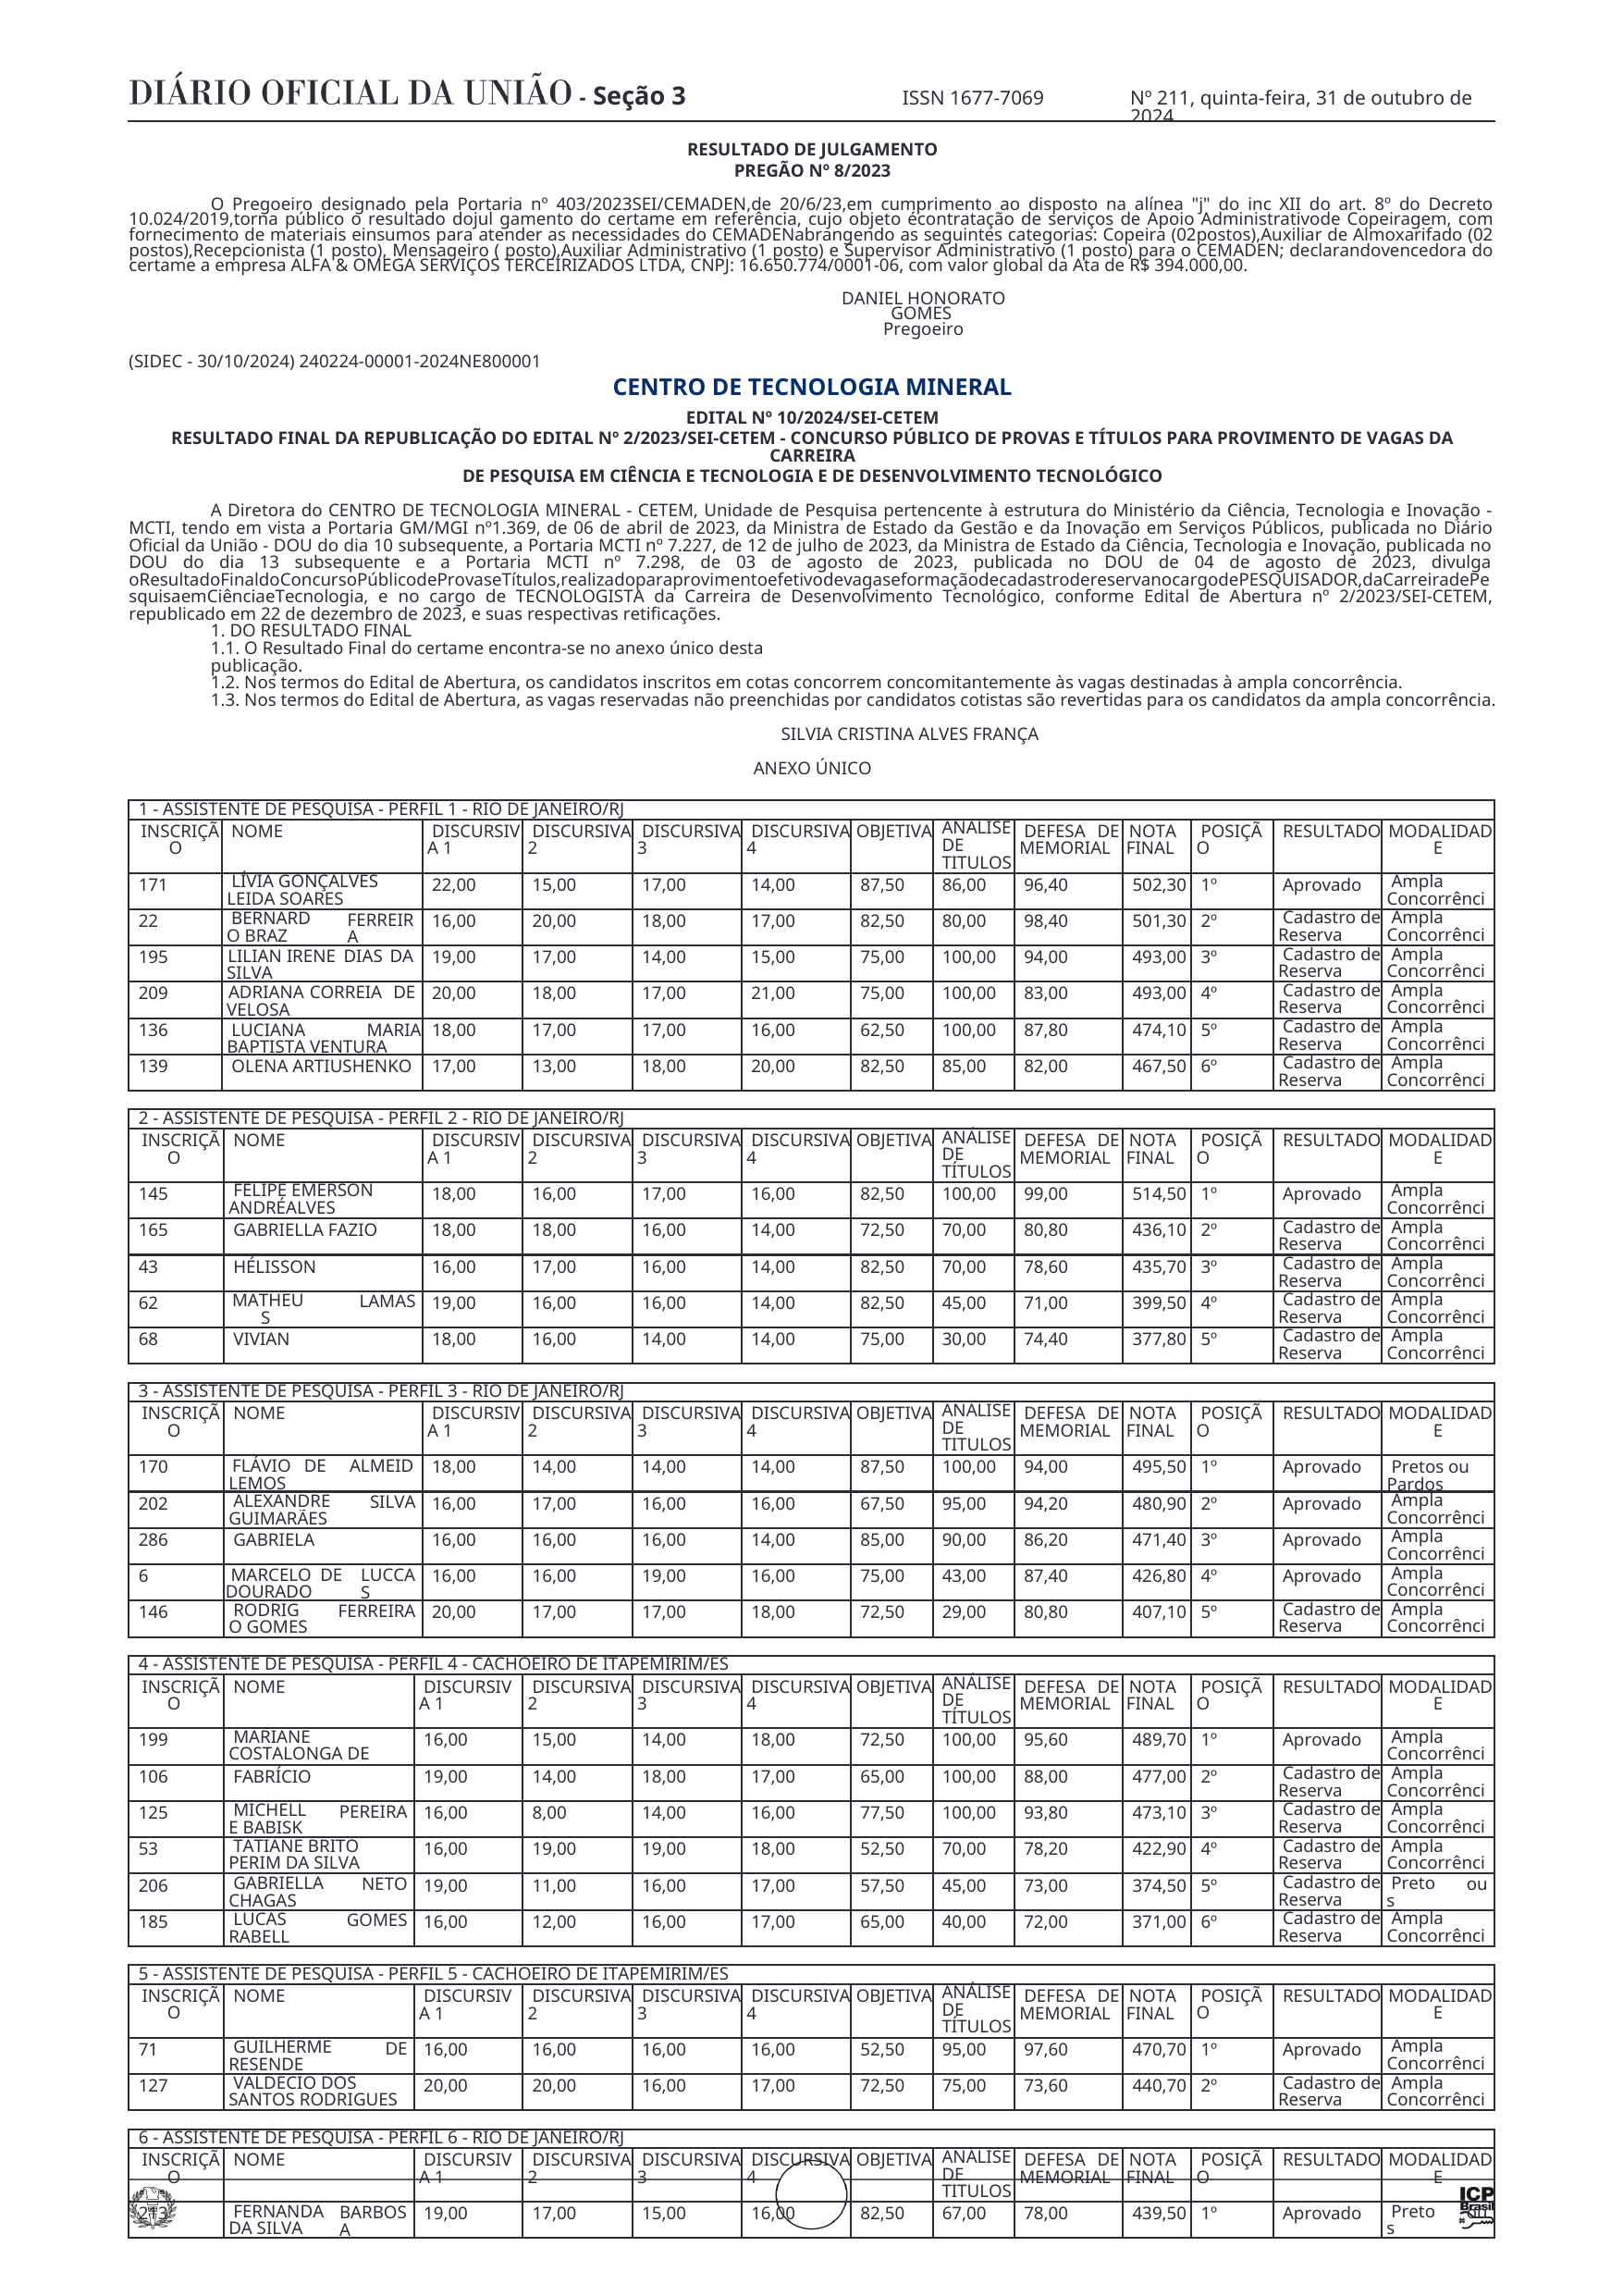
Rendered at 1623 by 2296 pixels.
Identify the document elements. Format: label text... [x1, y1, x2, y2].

table_cell .95,00 [934, 2039, 1014, 2073]
table_header GOMES [323, 1911, 410, 1944]
table_cell .18,00 [743, 1601, 850, 1636]
table_cell .16,00 [523, 1529, 632, 1563]
table_cell .19,00 [415, 1766, 522, 1800]
table_cell .100,00 [934, 1802, 1014, 1836]
table_header .BERNARDO BRAZ [223, 910, 328, 944]
table_cell .65,00 [852, 1911, 932, 1945]
table_cell .16,00 [633, 1911, 741, 1945]
table_cell .DISCURSIVA 2 [523, 2149, 632, 2158]
table_cell .16,00 [523, 2039, 632, 2073]
table_cell .17,00 [743, 910, 850, 944]
table_header NETO [338, 1874, 410, 1908]
table_cell .Ampla Concorrência [1383, 1493, 1494, 1527]
table_cell .20,00 [424, 982, 522, 1017]
table_cell .Ampla Concorrência [1383, 1292, 1494, 1327]
table_cell .DISCURSIVA 4 [743, 1129, 850, 1181]
table_cell .72,50 [852, 1601, 932, 1636]
table_cell .85,00 [852, 1529, 932, 1563]
table_cell .83,00 [1015, 982, 1122, 1017]
table_cell .80,80 [1015, 1219, 1122, 1253]
table_cell .473,10 [1124, 1802, 1190, 1836]
table_cell .16,00 [743, 1019, 850, 1054]
table_cell .NOTA FINAL [1124, 821, 1190, 871]
table_header . .6 - ASSISTENTE DE PESQUISA - PERFIL 6 - RIO DE JANEIRO/RJ [129, 2130, 1494, 2147]
table_cell .43,00 [934, 1565, 1014, 1599]
table_cell . .68 [129, 1328, 223, 1363]
table_cell .18,00 [523, 982, 632, 1017]
table_cell LEMOS [225, 1456, 422, 1490]
table_cell .16,00 [633, 1292, 741, 1327]
table_cell .15,00 [633, 2230, 741, 2237]
table_cell .FABRÍCIO BAGLI SIQUEIRA [225, 1766, 413, 1800]
table_header DE [387, 982, 417, 1016]
table_cell .Ampla Concorrência [1383, 874, 1494, 908]
table_cell .17,00 [633, 1019, 741, 1054]
table_cell .467,50 [1124, 1055, 1190, 1090]
table_cell .14,00 [523, 1456, 632, 1490]
table_cell .72,50 [852, 2075, 932, 2109]
table_header .LILIAN [223, 946, 282, 966]
text ANEXO ÚNICO [128, 761, 1497, 778]
table_cell .17,00 [743, 2075, 850, 2109]
table_cell .18,00 [633, 910, 741, 944]
table_cell .1º [1192, 874, 1273, 908]
table_cell .18,00 [633, 1766, 741, 1800]
table_cell .DISCURSIVA 4 [743, 1985, 850, 2037]
table_cell .DISCURSIVA 2 [523, 821, 632, 871]
table_cell .17,00 [523, 946, 632, 981]
table_cell .82,50 [852, 1256, 932, 1290]
table_cell .16,00 [633, 1874, 741, 1909]
table_cell .Aprovado [1274, 1529, 1381, 1563]
table_cell .13,00 [523, 1055, 632, 1090]
table_cell .16,00 [633, 1493, 741, 1527]
table_cell .14,00 [743, 1256, 850, 1290]
table_cell .DISCURSIVA 3 [633, 2149, 741, 2158]
table_cell .82,50 [852, 2230, 932, 2237]
table_cell .ANÁLISE DE TÍTULOS [934, 1402, 1014, 1454]
text 1.2. Nos termos do Edital de Abertura, os candidatos inscritos em cotas concorrem concomitantemente às vagas destinadas à ampla concorrência. [211, 675, 1497, 692]
table_cell .100,00 [934, 1766, 1014, 1800]
table_cell .NOME [223, 821, 422, 871]
table_cell .Ampla Concorrência [1383, 1055, 1494, 1090]
table_cell .Aprovado [1274, 1565, 1381, 1599]
table_cell .2º [1192, 910, 1273, 944]
table_cell .16,00 [633, 1256, 741, 1290]
text SILVIA CRISTINA ALVES FRANÇA [128, 726, 1039, 744]
table_cell .NOTA FINAL [1124, 2149, 1190, 2158]
table_cell .1º [1192, 1729, 1273, 1764]
table_cell .99,00 [1015, 1183, 1122, 1217]
table_cell .14,00 [633, 1729, 741, 1764]
table_header LUCCAS [350, 1565, 417, 1599]
table_cell .470,70 [1124, 2039, 1190, 2073]
table_cell . .170 [129, 1456, 223, 1490]
table_cell .Cadastro de Reserva [1274, 1292, 1381, 1327]
table_header DE [294, 1456, 336, 1475]
table_cell .RESULTADO [1274, 1402, 1381, 1454]
table_cell [225, 1802, 413, 1836]
table_cell .NOTA FINAL [1124, 1129, 1190, 1181]
table_cell .NOTA FINAL [1124, 1402, 1190, 1454]
table_cell .72,50 [852, 1219, 932, 1253]
table_cell .480,90 [1124, 1493, 1190, 1527]
table_cell .16,00 [633, 1529, 741, 1563]
table_cell .94,00 [1015, 946, 1122, 981]
table_cell .Cadastro de Reserva [1274, 1219, 1381, 1253]
table_cell [225, 2039, 413, 2073]
table_cell .POSIÇÃO [1192, 1675, 1273, 1727]
table_cell .14,00 [743, 1328, 850, 1363]
table_cell .Ampla Concorrência [1383, 2075, 1494, 2109]
table_cell .1º [1192, 1456, 1273, 1490]
text A Diretora do CENTRO DE TECNOLOGIA MINERAL - CETEM, Unidade de Pesquisa pertencente à estrutura do Ministério da Ciência, Tecnologia e Inovação - MCTI, tendo em vista a Portaria GM/MGI nº1.369, de 06 de abril de 2023, da Ministra de Estado da Gestão e da Inovação em Serviços Públicos, publicada no Diário Oficial da União - DOU do dia 10 subsequente, a Portaria MCTI nº 7.227, de 12 de julho de 2023, da Ministra de Estado da Ciência, Tecnologia e Inovação, publicada no DOU do dia 13 subsequente e a Portaria MCTI nº 7.298, de 03 de agosto de 2023, publicada no DOU de 04 de agosto de 2023, divulga oResultadoFinaldoConcursoPúblicodeProvaseTítulos,realizadoparaprovimentoefetivodevagaseformaçãodecadastrodereservanocargodePESQUISADOR,daCarreiradePesquisaemCiênciaeTecnologia, e no cargo de TECNOLOGISTA da Carreira de Desenvolvimento Tecnológico, conforme Edital de Abertura nº 2/2023/SEI-CETEM, republicado em 22 de dezembro de 2023, e suas respectivas retificações. [129, 503, 1494, 623]
table_cell .DISCURSIVA 4 [743, 1402, 850, 1454]
table_cell .Cadastro de Reserva [1274, 910, 1381, 944]
text PREGÃO Nº 8/2023 [128, 163, 1497, 180]
table_cell .82,00 [1015, 1055, 1122, 1090]
table_cell .8,00 [523, 1802, 632, 1836]
table_cell .17,00 [743, 1911, 850, 1945]
table_cell .14,00 [743, 874, 850, 908]
table_cell .78,00 [1015, 2230, 1122, 2237]
table_cell .514,50 [1124, 1183, 1190, 1217]
table_header .MARCELO [225, 1565, 313, 1585]
table_cell . .INSCRIÇÃO [129, 2149, 223, 2158]
table_cell .2º [1192, 1219, 1273, 1253]
table_cell .439,50 [1124, 2230, 1190, 2237]
table_header .FERNANDA DA SILVA [225, 2230, 325, 2236]
table_cell .17,00 [633, 1183, 741, 1217]
table_cell .495,50 [1124, 1456, 1190, 1490]
table_cell .4º [1192, 982, 1273, 1017]
table_cell .OBJETIVA [852, 1129, 932, 1181]
table_cell .Ampla Concorrência [1383, 1256, 1494, 1290]
table_cell . .106 [129, 1766, 223, 1800]
table_cell .86,00 [934, 874, 1014, 908]
table_cell .16,00 [415, 2039, 522, 2073]
text 1. DO RESULTADO FINAL 1.1. O Resultado Final do certame encontra-se no anexo único desta publicação. [211, 623, 845, 675]
table_cell .TATIANE BRITO PERIM DA SILVA [225, 1838, 413, 1872]
table_cell .377,80 [1124, 1328, 1190, 1363]
table_header .LUCAS RABELLO [225, 1911, 323, 1944]
table_cell .16,00 [523, 1328, 632, 1363]
table_cell .16,00 [415, 1729, 522, 1764]
table_cell .20,00 [523, 910, 632, 944]
table_cell .NOTA FINAL [1124, 1675, 1190, 1727]
table_cell .NOME [225, 1402, 422, 1454]
table_cell .87,80 [1015, 1019, 1122, 1054]
table_cell .DISCURSIVA 3 [633, 1675, 741, 1727]
table_cell .MODALIDADE [1383, 2149, 1494, 2158]
table_cell . .145 [129, 1183, 223, 1217]
table_cell .DISCURSIVA 2 [523, 1402, 632, 1454]
table_header [128, 71, 587, 120]
table_cell .RESULTADO [1274, 2149, 1381, 2158]
text RESULTADO DE JULGAMENTO [128, 142, 1497, 159]
table_cell .Aprovado [1274, 2039, 1381, 2073]
table_cell .489,70 [1124, 1729, 1190, 1764]
table_cell .52,50 [852, 1838, 932, 1872]
table_cell .POSIÇÃO [1192, 2149, 1273, 2158]
table_cell .2º [1192, 1766, 1273, 1800]
table_cell .VIVIAN FERNANDES MOUTINHO [225, 1328, 422, 1363]
table_cell .Ampla Concorrência [1383, 1183, 1494, 1217]
table_cell .Ampla Concorrência [1383, 982, 1494, 1017]
table_cell .Cadastro de Reserva [1274, 1019, 1381, 1054]
table_cell .ANÁLISE DE TÍTULOS [934, 2149, 1014, 2158]
text DE PESQUISA EM CIÊNCIA E TECNOLOGIA E DE DESENVOLVIMENTO TECNOLÓGICO [128, 469, 1497, 486]
table_cell .18,00 [743, 1838, 850, 1872]
table_cell .19,00 [415, 1874, 522, 1909]
table_cell .17,00 [633, 982, 741, 1017]
table_header DA [387, 946, 417, 980]
table_cell .Ampla Concorrência [1383, 1911, 1494, 1945]
table_cell .12,00 [523, 1911, 632, 1945]
table_cell .HÉLISSON NASCIMENTO DOS SANTOS [225, 1256, 422, 1290]
table_cell .90,00 [934, 1529, 1014, 1563]
table_cell [225, 1292, 422, 1327]
table_cell .80,80 [1015, 1601, 1122, 1636]
table_cell .RESULTADO [1274, 1129, 1381, 1181]
table_cell .ANÁLISE DE TÍTULOS [934, 821, 1014, 871]
table_cell .OBJETIVA [852, 821, 932, 871]
table_cell .DISCURSIVA 1 [424, 1129, 522, 1181]
table_cell .19,00 [424, 946, 522, 981]
table_cell .14,00 [743, 1456, 850, 1490]
table_cell .72,00 [1015, 1911, 1122, 1945]
table_cell . .125 [129, 1802, 223, 1836]
table_header CORREIA [305, 982, 386, 1016]
table_cell .371,00 [1124, 1911, 1190, 1945]
table_cell .11,00 [523, 1874, 632, 1909]
table_cell .16,00 [633, 2039, 741, 2073]
table_cell . .136 [129, 1019, 221, 1054]
table_cell .Pretos ou Pardos [1383, 1456, 1494, 1490]
table_cell .67,00 [934, 2230, 1014, 2237]
table_cell .6º [1192, 1055, 1273, 1090]
table_cell .GABRIELLA FAZIO [225, 1219, 422, 1253]
table_header .GUILHERME RESENDE CAMARA [225, 2039, 376, 2072]
table_cell .45,00 [934, 1292, 1014, 1327]
table_cell .100,00 [934, 1456, 1014, 1490]
table_cell .Aprovado [1274, 874, 1381, 908]
table_cell .16,00 [424, 1565, 522, 1599]
table_header FERREIRA [328, 910, 417, 944]
table_cell .87,40 [1015, 1565, 1122, 1599]
table_cell .17,00 [743, 1766, 850, 1800]
table_cell .16,00 [743, 2230, 850, 2237]
table_cell .16,00 [415, 1911, 522, 1945]
table_cell . .6 [129, 1565, 223, 1599]
table_header .MATHEUS MACHADO [225, 1292, 334, 1326]
table_cell DOURADO [225, 1585, 313, 1599]
table_header DE [376, 2039, 410, 2072]
table_cell .17,00 [523, 1601, 632, 1636]
table_cell [223, 946, 422, 981]
table_cell .407,10 [1124, 1601, 1190, 1636]
table_cell .FELIPE EMERSON ANDRÉALVES [225, 1183, 422, 1217]
table_cell .501,30 [1124, 910, 1190, 944]
table_cell .14,00 [743, 1219, 850, 1253]
table_cell .75,00 [934, 2075, 1014, 2109]
table_cell .DEFESA DE MEMORIAL [1015, 1129, 1122, 1181]
table_cell .85,00 [934, 1055, 1014, 1090]
table_cell .Ampla Concorrência [1383, 1802, 1494, 1836]
table_cell .78,20 [1015, 1838, 1122, 1872]
table_cell .Ampla Concorrência [1383, 1838, 1494, 1872]
table_header .ADRIANA [223, 982, 305, 1002]
table_cell .17,00 [523, 1493, 632, 1527]
table_cell .NOME [225, 1675, 413, 1727]
table_cell . .22 [129, 910, 221, 944]
table_cell [223, 910, 422, 944]
table_cell .94,20 [1015, 1493, 1122, 1527]
table_cell .75,00 [852, 946, 932, 981]
table_cell [1383, 1874, 1494, 1909]
table_cell .DEFESA DE MEMORIAL [1015, 1985, 1122, 2037]
table_cell .DISCURSIVA 1 [424, 1402, 522, 1454]
table_cell .14,00 [633, 1456, 741, 1490]
table_cell .MODALIDADE [1383, 821, 1494, 871]
table_cell .18,00 [523, 1219, 632, 1253]
table_cell .ANÁLISE DE TÍTULOS [934, 1675, 1014, 1727]
table_cell .14,00 [743, 1292, 850, 1327]
table_header .RODRIGO GOMES [225, 1601, 323, 1635]
table_cell .16,00 [743, 2039, 850, 2073]
text 1.3. Nos termos do Edital de Abertura, as vagas reservadas não preenchidas por candidatos cotistas são revertidas para os candidatos da ampla concorrência. [211, 692, 1497, 710]
table_cell . .INSCRIÇÃO [129, 1675, 223, 1727]
table_cell .DISCURSIVA 4 [743, 1675, 850, 1727]
table_cell .87,50 [852, 874, 932, 908]
table_cell .DEFESA DE MEMORIAL [1015, 1675, 1122, 1727]
table_cell .4º [1192, 1838, 1273, 1872]
table_cell .2º [1192, 2075, 1273, 2109]
table_cell .Cadastro de Reserva [1274, 1601, 1381, 1636]
table_cell .96,40 [1015, 874, 1122, 908]
table_header DIAS [340, 946, 386, 980]
table_cell .5º [1192, 1874, 1273, 1909]
table_cell .DISCURSIVA 3 [633, 821, 741, 871]
table_cell . .286 [129, 1529, 223, 1563]
table_cell . .INSCRIÇÃO [129, 1129, 223, 1181]
table_cell .2º [1192, 1493, 1273, 1527]
table_cell .RESULTADO [1274, 821, 1381, 871]
table_cell .OBJETIVA [852, 1402, 932, 1454]
table_cell .4º [1192, 1292, 1273, 1327]
table_cell [225, 1911, 413, 1945]
table_cell .18,00 [633, 1055, 741, 1090]
text EDITAL Nº 10/2024/SEI-CETEM [128, 410, 1497, 427]
table_cell .4º [1192, 1565, 1273, 1599]
table_cell .Aprovado [1274, 1729, 1381, 1764]
table_cell .NOME [225, 1129, 422, 1181]
table_header .Pretos Pardos [1383, 2230, 1451, 2236]
table_cell . .INSCRIÇÃO [129, 821, 221, 871]
table_cell . .62 [129, 1292, 223, 1327]
table_cell .Ampla Concorrência [1383, 946, 1494, 981]
table_cell .Cadastro de Reserva [1274, 1802, 1381, 1836]
table_cell .Aprovado [1274, 1493, 1381, 1527]
table_cell .DISCURSIVA 3 [633, 1402, 741, 1454]
table_header .Pretos Pardos [1383, 1874, 1451, 1908]
table_cell . .202 [129, 1493, 223, 1527]
table_cell .LÍVIA GONÇALVES LEIDA SOARES [223, 874, 422, 908]
table_header . .4 - ASSISTENTE DE PESQUISA - PERFIL 4 - CACHOEIRO DE ITAPEMIRIM/ES [129, 1657, 1494, 1673]
table_cell .NOTA FINAL [1124, 1985, 1190, 2037]
table_cell .436,10 [1124, 1219, 1190, 1253]
table_cell .477,00 [1124, 1766, 1190, 1800]
table_cell .57,50 [852, 1874, 932, 1909]
table_cell .19,00 [523, 1838, 632, 1872]
table_cell .16,00 [415, 1838, 522, 1872]
table_header .FLÁVIO [225, 1456, 294, 1475]
table_cell .14,00 [633, 1328, 741, 1363]
table_cell . .INSCRIÇÃO [129, 1985, 223, 2037]
table_cell .16,00 [633, 1219, 741, 1253]
table_cell .DISCURSIVA 3 [633, 1985, 741, 2037]
table_cell .95,00 [934, 1493, 1014, 1527]
table_cell .86,20 [1015, 1529, 1122, 1563]
table_cell [223, 982, 422, 1017]
table_cell . .213 [129, 2230, 223, 2237]
table_cell .NOME [225, 2149, 413, 2158]
table_cell .100,00 [934, 1729, 1014, 1764]
table_cell .DISCURSIVA 1 [415, 1985, 522, 2037]
table_cell . .165 [129, 1219, 223, 1253]
table_cell .18,00 [424, 1328, 522, 1363]
table_cell .NOME [225, 1985, 413, 2037]
table_cell .DEFESA DE MEMORIAL [1015, 2149, 1122, 2158]
table_cell .16,00 [424, 1256, 522, 1290]
table_cell .1º [1192, 1183, 1273, 1217]
table_cell .30,00 [934, 1328, 1014, 1363]
table_header ALMEIDA [337, 1456, 417, 1475]
table_cell .Aprovado [1274, 1183, 1381, 1217]
table_cell .435,70 [1124, 1256, 1190, 1290]
table_cell .17,00 [523, 2230, 632, 2237]
table_cell .70,00 [934, 1256, 1014, 1290]
table_cell .100,00 [934, 946, 1014, 981]
table_cell .16,00 [523, 1183, 632, 1217]
table_cell .399,50 [1124, 1292, 1190, 1327]
table_cell .DEFESA DE MEMORIAL [1015, 821, 1122, 871]
table_cell .75,00 [852, 1328, 932, 1363]
table_cell .493,00 [1124, 982, 1190, 1017]
table_header FERREIRA [323, 1601, 417, 1635]
table_cell .40,00 [934, 1911, 1014, 1945]
table_cell .77,50 [852, 1802, 932, 1836]
table_cell .82,50 [852, 1183, 932, 1217]
table_cell . .206 [129, 1874, 223, 1909]
table_cell .3º [1192, 1529, 1273, 1563]
table_header DE [314, 1565, 350, 1599]
table_cell [225, 1601, 422, 1636]
table_cell . .199 [129, 1729, 223, 1764]
table_cell .82,50 [852, 910, 932, 944]
table_cell . .43 [129, 1256, 223, 1290]
table_cell .Ampla Concorrência [1383, 1019, 1494, 1054]
table_cell .MODALIDADE [1383, 1402, 1494, 1454]
table_cell .MODALIDADE [1383, 1129, 1494, 1181]
table_cell .Ampla Concorrência [1383, 1565, 1494, 1599]
table_cell .5º [1192, 1328, 1273, 1363]
table_cell .GABRIELA CORDEIRO SILVA [225, 1529, 422, 1563]
table_cell .100,00 [934, 982, 1014, 1017]
table_cell .17,00 [743, 1874, 850, 1909]
table_cell .16,00 [424, 910, 522, 944]
table_cell .16,00 [743, 1565, 850, 1599]
table_cell .45,00 [934, 1874, 1014, 1909]
table_header .ALEXANDRE GUIMARÃES [225, 1493, 346, 1526]
table_cell .82,50 [852, 1055, 932, 1090]
table_cell .OLENA ARTIUSHENKO [223, 1055, 422, 1090]
table_cell .Aprovado [1274, 2230, 1381, 2237]
table_cell .70,00 [934, 1219, 1014, 1253]
table_cell .19,00 [633, 1838, 741, 1872]
table_cell SILVA [223, 966, 282, 980]
table_cell .17,00 [523, 1019, 632, 1054]
table_cell .74,40 [1015, 1328, 1122, 1363]
table_header Nº 211, quinta-feira, 31 de outubro de 2024 [1087, 71, 1495, 120]
text RESULTADO FINAL DA REPUBLICAÇÃO DO EDITAL Nº 2/2023/SEI-CETEM - CONCURSO PÚBLICO DE PROVAS E TÍTULOS PARA PROVIMENTO DE VAGAS DA CARREIRA [128, 431, 1497, 465]
table_cell .DISCURSIVA 1 [415, 2149, 522, 2158]
table_cell .Cadastro de Reserva [1274, 1766, 1381, 1800]
table_header IRENE [282, 946, 339, 980]
table_cell .DISCURSIVA 4 [743, 821, 850, 871]
table_cell .94,00 [1015, 1456, 1122, 1490]
table_cell .16,00 [743, 1802, 850, 1836]
table_cell .OBJETIVA [852, 1675, 932, 1727]
table_cell .1º [1192, 2039, 1273, 2073]
table_cell .3º [1192, 1802, 1273, 1836]
table_cell .MARIANE COSTALONGA DE AGUIAR [225, 1729, 413, 1764]
table_cell .POSIÇÃO [1192, 1985, 1273, 2037]
table_cell .88,00 [1015, 1766, 1122, 1800]
table_header PEREIRA [325, 1802, 410, 1835]
table_cell .16,00 [743, 1493, 850, 1527]
table_cell .20,00 [415, 2075, 522, 2109]
table_cell .RESULTADO [1274, 1675, 1381, 1727]
table_cell .6º [1192, 1911, 1273, 1945]
table_cell .15,00 [743, 946, 850, 981]
table_cell .17,00 [523, 1256, 632, 1290]
table_cell .VALDÉCIO DOS SANTOS RODRIGUES [225, 2075, 413, 2109]
table_cell .Ampla Concorrência [1383, 1529, 1494, 1563]
text (SIDEC - 30/10/2024) 240224-00001-2024NE800001 [129, 354, 1497, 371]
table_cell .440,70 [1124, 2075, 1190, 2109]
table_cell .75,00 [852, 1565, 932, 1599]
table_cell .15,00 [523, 874, 632, 908]
table_cell .14,00 [633, 1802, 741, 1836]
table_cell .95,60 [1015, 1729, 1122, 1764]
table_cell .19,00 [415, 2230, 522, 2237]
table_cell .18,00 [424, 1183, 522, 1217]
table_cell . .53 [129, 1838, 223, 1872]
table_cell .DISCURSIVA 2 [523, 1129, 632, 1181]
table_cell .Cadastro de Reserva [1274, 946, 1381, 981]
table_cell .DEFESA DE MEMORIAL [1015, 1402, 1122, 1454]
table_cell .DISCURSIVA 2 [523, 1675, 632, 1727]
table_cell .97,60 [1015, 2039, 1122, 2073]
table_cell .15,00 [523, 1729, 632, 1764]
table_header Seção 3 [587, 71, 795, 120]
table_cell .Ampla Concorrência [1383, 1328, 1494, 1363]
table_cell .Cadastro de Reserva [1274, 1328, 1381, 1363]
table_cell .Ampla Concorrência [1383, 2039, 1494, 2073]
table_header LAMAS [334, 1292, 417, 1326]
table_cell . .INSCRIÇÃO [129, 1402, 223, 1454]
table_cell [225, 2230, 413, 2237]
table_cell .Ampla Concorrência [1383, 1729, 1494, 1764]
table_cell .16,00 [424, 1493, 522, 1527]
table_cell .374,50 [1124, 1874, 1190, 1909]
table_cell .14,00 [633, 946, 741, 981]
table_cell .100,00 [934, 1019, 1014, 1054]
table_cell .MODALIDADE [1383, 1985, 1494, 2037]
table_cell .493,00 [1124, 946, 1190, 981]
table_cell .474,10 [1124, 1019, 1190, 1054]
table_cell .Cadastro de Reserva [1274, 1256, 1381, 1290]
table_cell .20,00 [424, 1601, 522, 1636]
table_cell .Cadastro de Reserva [1274, 1911, 1381, 1945]
table_cell .20,00 [523, 2075, 632, 2109]
table_cell .18,00 [424, 1456, 522, 1490]
table_cell .19,00 [424, 1292, 522, 1327]
table_cell .73,00 [1015, 1874, 1122, 1909]
table_cell .DISCURSIVA 1 [415, 1675, 522, 1727]
table_cell .78,60 [1015, 1256, 1122, 1290]
table_cell .Cadastro de Reserva [1274, 1838, 1381, 1872]
table_cell .Ampla Concorrência [1383, 1219, 1494, 1253]
table_cell .16,00 [743, 1183, 850, 1217]
table_cell .70,00 [934, 1838, 1014, 1872]
table_cell .20,00 [743, 1055, 850, 1090]
table_cell .MODALIDADE [1383, 1675, 1494, 1727]
table_cell .Cadastro de Reserva [1274, 1874, 1381, 1909]
table_cell .Ampla Concorrência [1383, 1766, 1494, 1800]
text DANIEL HONORATO GOMES Pregoeiro [821, 292, 1026, 339]
table_cell .16,00 [415, 1802, 522, 1836]
table_cell .62,50 [852, 1019, 932, 1054]
table_cell . .209 [129, 982, 221, 1017]
table_cell .22,00 [424, 874, 522, 908]
table_cell [1383, 2230, 1494, 2237]
table_cell .16,00 [523, 1292, 632, 1327]
table_cell .100,00 [934, 1183, 1014, 1217]
table_cell .18,00 [424, 1219, 522, 1253]
table_cell .17,00 [424, 1055, 522, 1090]
table_cell .3º [1192, 946, 1273, 981]
table_header .GABRIELLA CHAGAS [225, 1874, 338, 1908]
table_cell . .139 [129, 1055, 221, 1090]
table_cell .RESULTADO [1274, 1985, 1381, 2037]
table_cell .16,00 [424, 1529, 522, 1563]
table_header . .1 - ASSISTENTE DE PESQUISA - PERFIL 1 - RIO DE JANEIRO/RJ [129, 801, 1494, 818]
table_cell .LUCIANA MARIA BAPTISTA VENTURA [223, 1019, 422, 1054]
table_cell .3º [1192, 1256, 1273, 1290]
table_header .MICHELLE BABISK [225, 1802, 325, 1835]
table_cell .DISCURSIVA 2 [523, 1985, 632, 2037]
table_cell .17,00 [633, 1601, 741, 1636]
table_cell .16,00 [523, 1565, 632, 1599]
table_cell .426,80 [1124, 1565, 1190, 1599]
table_cell .93,80 [1015, 1802, 1122, 1836]
table_cell .80,00 [934, 910, 1014, 944]
table_cell .19,00 [633, 1565, 741, 1599]
table_header ISSN 1677-7069 [795, 71, 1087, 120]
table_cell .14,00 [523, 1766, 632, 1800]
table_cell .82,50 [852, 1292, 932, 1327]
table_cell .71,00 [1015, 1292, 1122, 1327]
table_header ou [1452, 2230, 1490, 2236]
table_cell .Ampla Concorrência [1383, 1601, 1494, 1636]
table_cell .OBJETIVA [852, 1985, 932, 2037]
table_cell .72,50 [852, 1729, 932, 1764]
table_cell .ANÁLISE DE TÍTULOS [934, 1129, 1014, 1181]
table_cell .98,40 [1015, 910, 1122, 944]
table_header SILVA [346, 1493, 417, 1526]
table_cell .Aprovado [1274, 1456, 1381, 1490]
text CENTRO DE TECNOLOGIA MINERAL [128, 376, 1497, 400]
table_cell [225, 1874, 413, 1909]
table_header . .3 - ASSISTENTE DE PESQUISA - PERFIL 3 - RIO DE JANEIRO/RJ [129, 1384, 1494, 1401]
table_cell .65,00 [852, 1766, 932, 1800]
table_cell . .146 [129, 1601, 223, 1636]
table_cell .1º [1192, 2230, 1273, 2237]
table_header BARBOSA [349, 2230, 410, 2236]
table_cell .5º [1192, 1601, 1273, 1636]
table_header . .5 - ASSISTENTE DE PESQUISA - PERFIL 5 - CACHOEIRO DE ITAPEMIRIM/ES [129, 1966, 1494, 1983]
table_cell .DISCURSIVA 4 [743, 2149, 850, 2158]
table_cell .17,00 [633, 874, 741, 908]
table_cell . .171 [129, 874, 221, 908]
table_header . .2 - ASSISTENTE DE PESQUISA - PERFIL 2 - RIO DE JANEIRO/RJ [129, 1110, 1494, 1128]
table_cell .POSIÇÃO [1192, 1129, 1273, 1181]
table_cell .Ampla Concorrência [1383, 910, 1494, 944]
table_cell .14,00 [743, 1529, 850, 1563]
table_cell .ANÁLISE DE TÍTULOS [934, 1985, 1014, 2037]
table_cell .67,50 [852, 1493, 932, 1527]
table_cell [225, 1565, 422, 1599]
table_cell [225, 1493, 422, 1527]
text O Pregoeiro designado pela Portaria nº 403/2023SEI/CEMADEN,de 20/6/23,em cumprimento ao disposto na alínea "j" do inc XII do art. 8º do Decreto 10.024/2019,torna público o resultado dojul gamento do certame em referência, cujo objeto écontratação de serviços de Apoio Administrativode Copeiragem, com fornecimento de materiais einsumos para atender as necessidades do CEMADENabrangendo as seguintes categorias: Copeira (02postos),Auxiliar de Almoxarifado (02 postos),Recepcionista (1 posto), Mensageiro ( posto),Auxiliar Administrativo (1 posto) e Supervisor Administrativo (1 posto) para o CEMADEN; declarandovencedora do certame a empresa ALFA & OMEGA SERVIÇOS TERCEIRIZADOS LTDA, CNPJ: 16.650.774/0001-06, com valor global da Ata de R$ 394.000,00. [129, 198, 1494, 275]
table_cell .87,50 [852, 1456, 932, 1490]
table_cell .21,00 [743, 982, 850, 1017]
table_cell .POSIÇÃO [1192, 1402, 1273, 1454]
table_cell . .127 [129, 2075, 223, 2109]
table_cell .OBJETIVA [852, 2149, 932, 2158]
table_cell . .71 [129, 2039, 223, 2073]
table_cell VELOSA [223, 1002, 305, 1016]
table_cell .422,90 [1124, 1838, 1190, 1872]
table_cell . .185 [129, 1911, 223, 1945]
table_cell .52,50 [852, 2039, 932, 2073]
table_cell .DISCURSIVA 3 [633, 1129, 741, 1181]
table_cell .75,00 [852, 982, 932, 1017]
table_cell .18,00 [424, 1019, 522, 1054]
table_cell .Cadastro de Reserva [1274, 982, 1381, 1017]
table_header ou [1452, 1874, 1490, 1908]
table_cell .29,00 [934, 1601, 1014, 1636]
table_cell .471,40 [1124, 1529, 1190, 1563]
table_cell .POSIÇÃO [1192, 821, 1273, 871]
table_cell .18,00 [743, 1729, 850, 1764]
table_cell .Cadastro de Reserva [1274, 1055, 1381, 1090]
table_cell .73,60 [1015, 2075, 1122, 2109]
table_cell .16,00 [633, 2075, 741, 2109]
table_cell .DISCURSIVA 1 [424, 821, 522, 871]
table_cell .Cadastro de Reserva [1274, 2075, 1381, 2109]
table_cell .502,30 [1124, 874, 1190, 908]
table_cell . .195 [129, 946, 221, 981]
table_cell .5º [1192, 1019, 1273, 1054]
